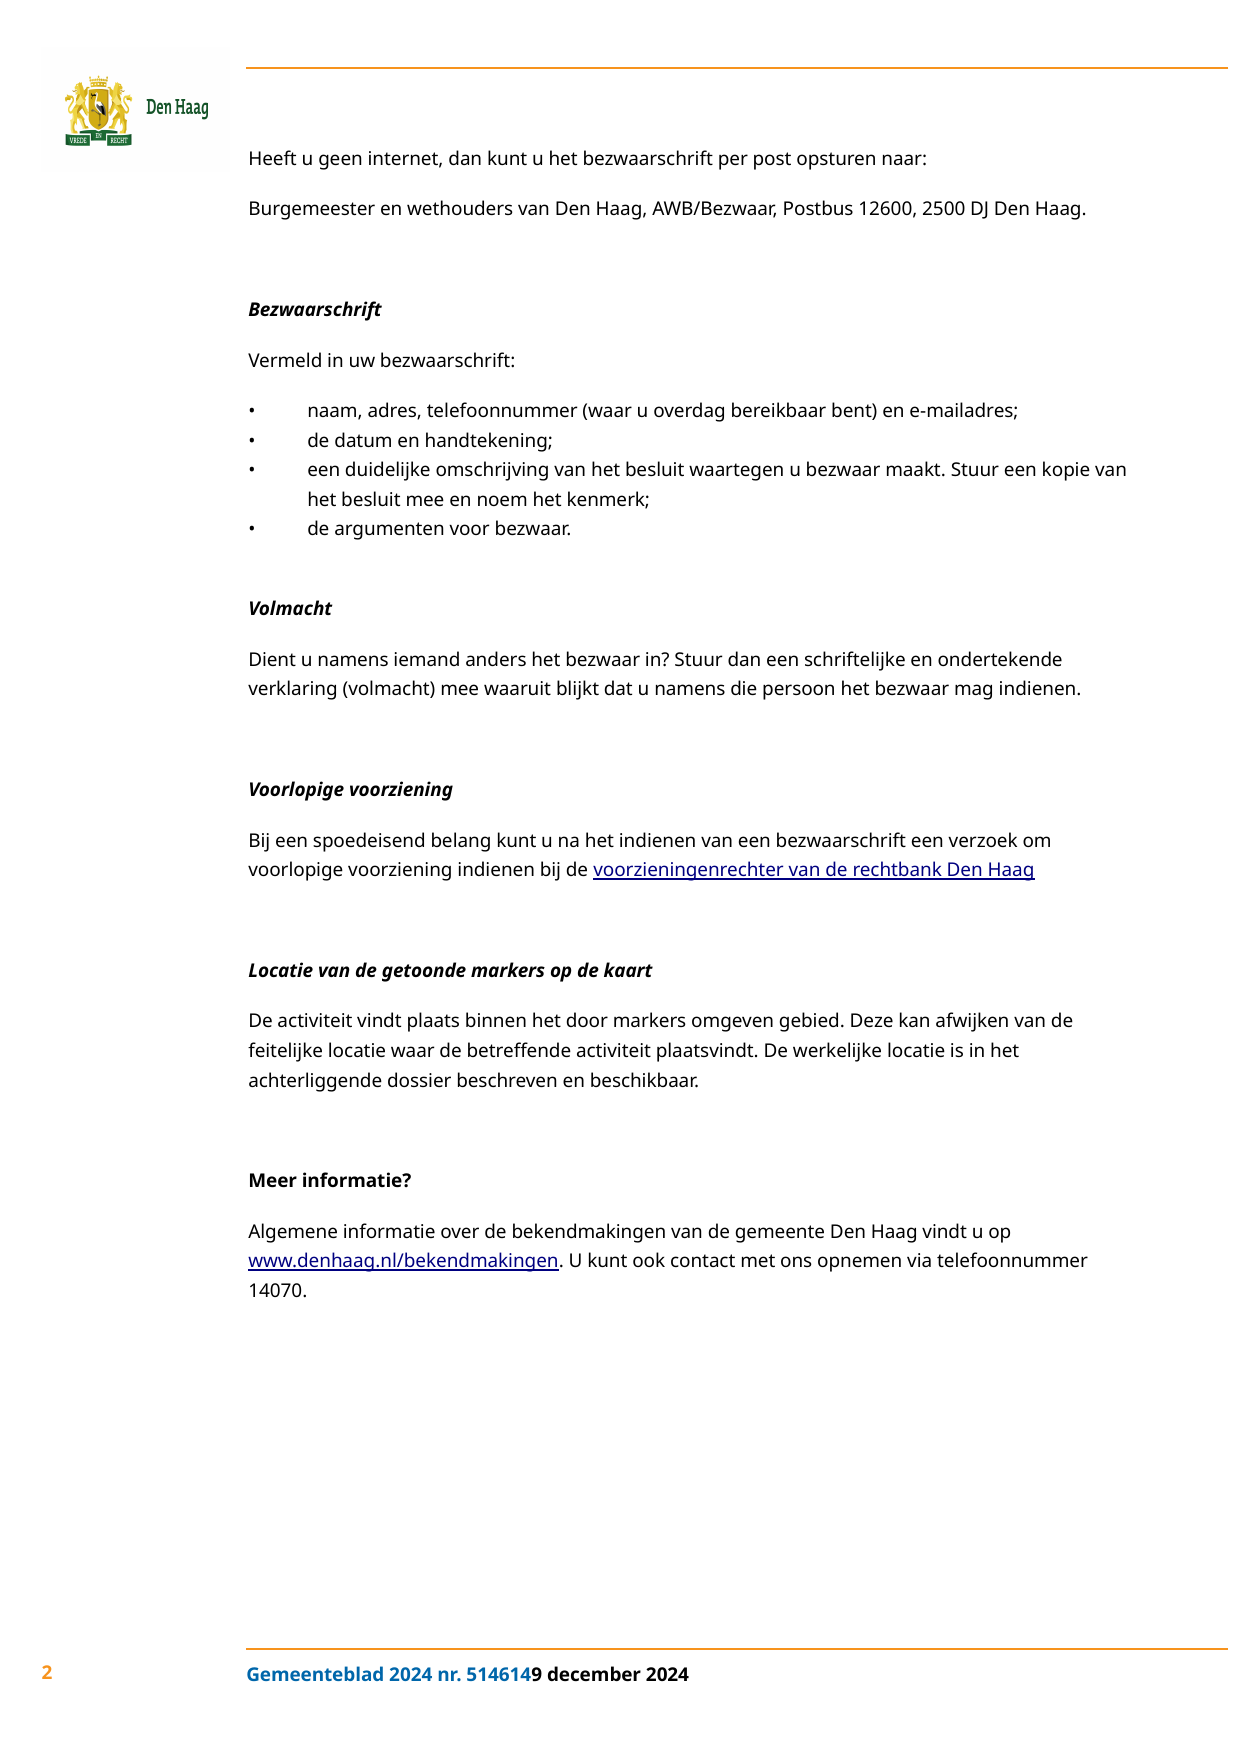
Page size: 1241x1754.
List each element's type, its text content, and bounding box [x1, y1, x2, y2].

list de argumenten voor bezwaar. [248, 516, 1152, 541]
text Bij een spoedeisend belang kunt u na het indienen van een bezwaarschrift een verzoek om voorlopige voorziening indienen bij de voorzieningenrechter van de rechtbank Den Haag [248, 827, 1152, 882]
text Vermeld in uw bezwaarschrift: [248, 347, 1152, 373]
list naam, adres, telefoonnummer (waar u overdag bereikbaar bent) en e-mailadres; [248, 397, 1152, 423]
list de datum en handtekening; [248, 427, 1152, 453]
text Heeft u geen internet, dan kunt u het bezwaarschrift per post opsturen naar: [248, 145, 1152, 171]
text Dient u namens iemand anders het bezwaar in? Stuur dan een schriftelijke en ondertekende verklaring (volmacht) mee waaruit blijkt dat u namens die persoon het bezwaar mag indienen. [248, 646, 1152, 701]
text De activiteit vindt plaats binnen het door markers omgeven gebied. Deze kan afwijken van de feitelijke locatie waar de betreffende activiteit plaatsvindt. De werkelijke locatie is in het achterliggende dossier beschreven en beschikbaar. [248, 1008, 1152, 1093]
list een duidelijke omschrijving van het besluit waartegen u bezwaar maakt. Stuur een kopie van het besluit mee en noem het kenmerk; [248, 456, 1152, 512]
text Algemene informatie over de bekendmakingen van de gemeente Den Haag vindt u op www.denhaag.nl/bekendmakingen. U kunt ook contact met ons opnemen via telefoonnummer 14070. [248, 1218, 1152, 1303]
text Volmacht [248, 596, 1152, 621]
text Bezwaarschrift [248, 296, 1152, 322]
text Voorlopige voorziening [248, 776, 1152, 802]
picture [41, 47, 231, 172]
text Burgemeester en wethouders van Den Haag, AWB/Bezwaar, Postbus 12600, 2500 DJ Den Haag. [248, 196, 1152, 221]
text Meer informatie? [248, 1168, 1152, 1193]
text Locatie van de getoonde markers op de kaart [248, 957, 1152, 983]
